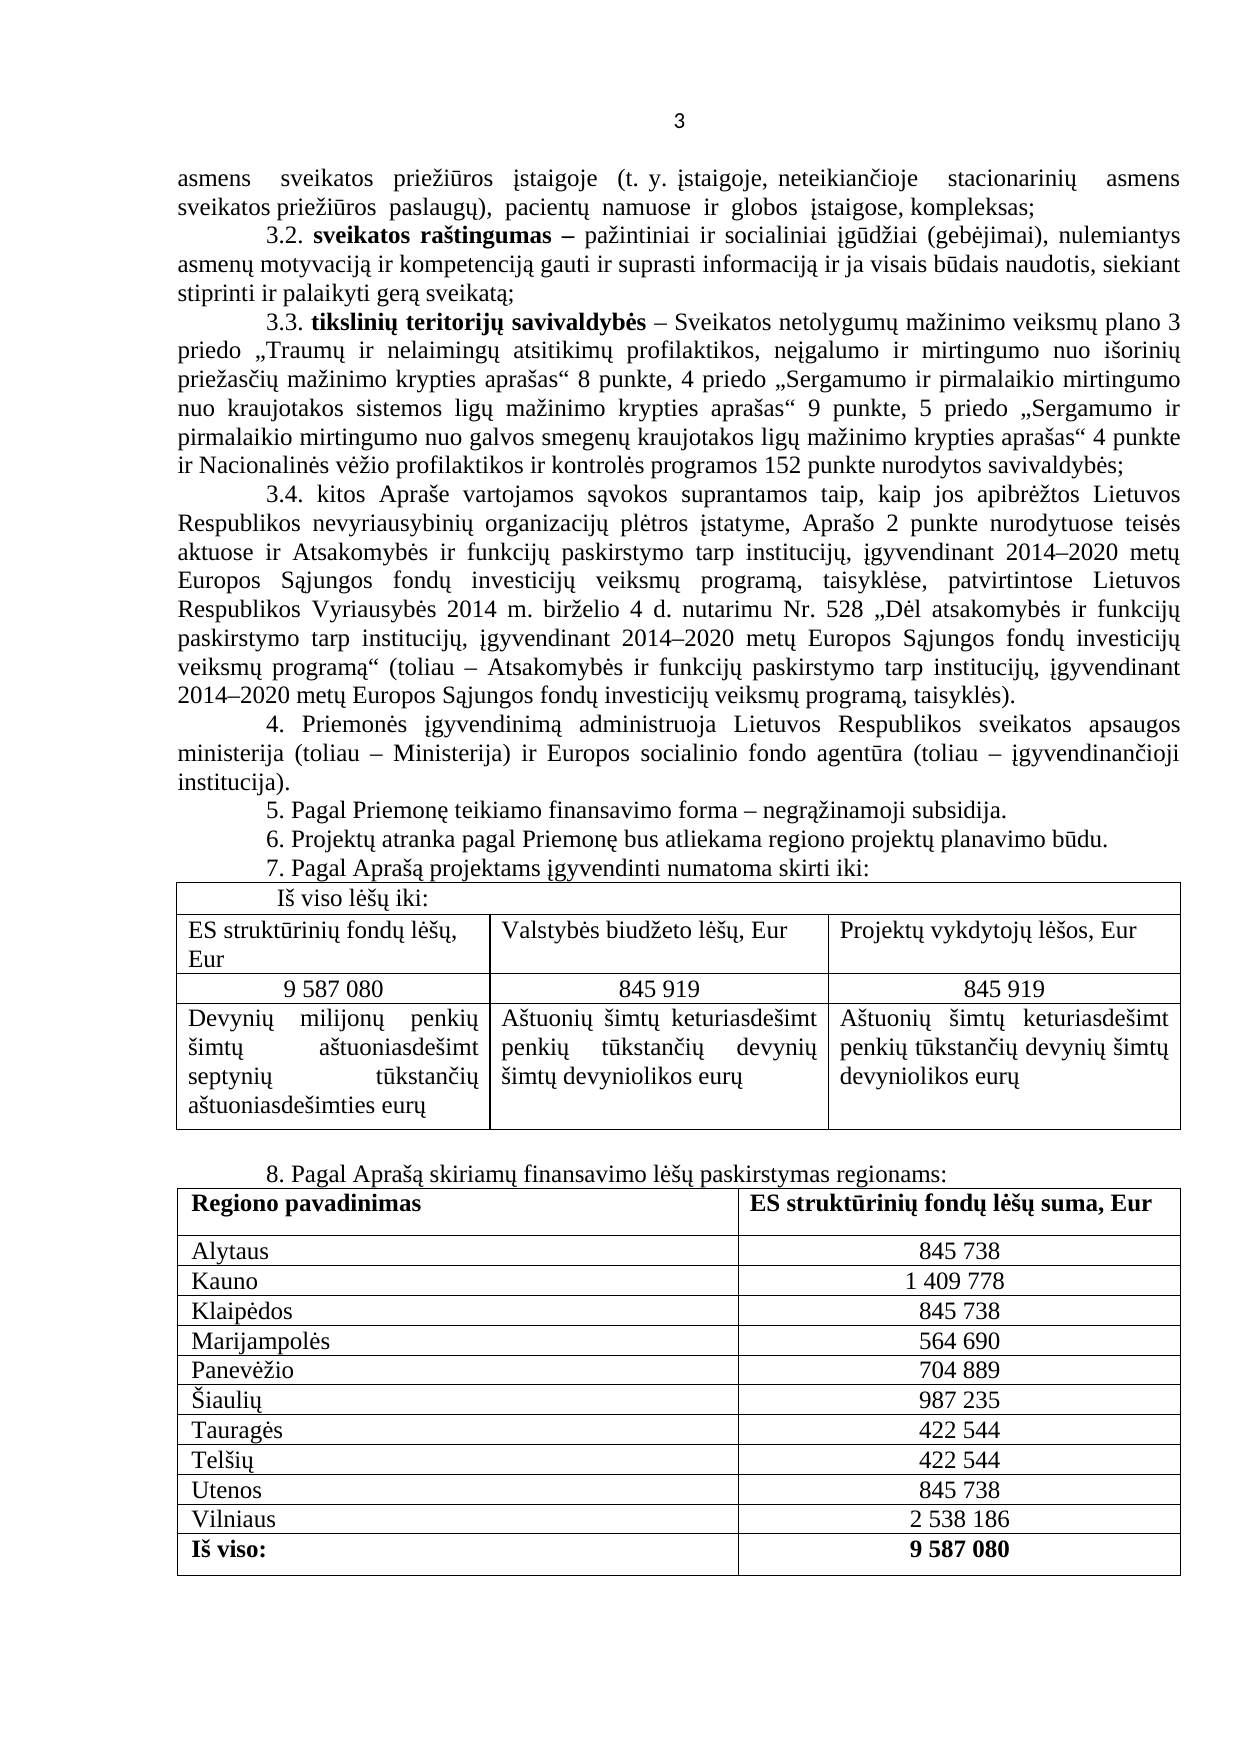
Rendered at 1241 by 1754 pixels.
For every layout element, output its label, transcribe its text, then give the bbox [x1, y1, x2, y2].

table_cell Tauragės [178, 1415, 738, 1444]
table_cell Kauno [178, 1266, 738, 1295]
table_cell 422 544 [739, 1445, 1180, 1474]
table_cell 845 738 [739, 1236, 1180, 1265]
text 6. Projektų atranka pagal Priemonę bus atliekama regiono projektų planavimo būdu. [177, 824, 1181, 853]
text 3.3. tikslinių teritorijų savivaldybės – Sveikatos netolygumų mažinimo veiksmų plano 3 priedo „Traumų ir nelaimingų atsitikimų profilaktikos, neįgalumo ir mirtingumo nuo išorinių priežasčių mažinimo krypties aprašas“ 8 punkte, 4 priedo „Sergamumo ir pirmalaikio mirtingumo nuo kraujotakos sistemos ligų mažinimo krypties aprašas“ 9 punkte, 5 priedo „Sergamumo ir pirmalaikio mirtingumo nuo galvos smegenų kraujotakos ligų mažinimo krypties aprašas“ 4 punkte ir Nacionalinės vėžio profilaktikos ir kontrolės programos 152 punkte nurodytos savivaldybės; [177, 307, 1181, 479]
table_cell 422 544 [739, 1415, 1180, 1444]
table_cell 987 235 [739, 1385, 1180, 1414]
table_cell Telšių [178, 1445, 738, 1474]
table_cell Projektų vykdytojų lėšos, Eur [829, 915, 1180, 973]
table_cell 9 587 080 [177, 974, 489, 1002]
table_cell Aštuonių šimtų keturiasdešimt penkių tūkstančių devynių šimtų devyniolikos eurų [491, 1004, 828, 1129]
table_cell 9 587 080 [739, 1534, 1180, 1575]
table_cell Marijampolės [178, 1326, 738, 1354]
table_cell ES struktūrinių fondų lėšų, Eur [177, 915, 489, 973]
text 3.4. kitos Apraše vartojamos sąvokos suprantamos taip, kaip jos apibrėžtos Lietuvos Respublikos nevyriausybinių organizacijų plėtros įstatyme, Aprašo 2 punkte nurodytuose teisės aktuose ir Atsakomybės ir funkcijų paskirstymo tarp institucijų, įgyvendinant 2014–2020 metų Europos Sąjungos fondų investicijų veiksmų programą, taisyklėse, patvirtintose Lietuvos Respublikos Vyriausybės 2014 m. birželio 4 d. nutarimu Nr. 528 „Dėl atsakomybės ir funkcijų paskirstymo tarp institucijų, įgyvendinant 2014–2020 metų Europos Sąjungos fondų investicijų veiksmų programą“ (toliau – Atsakomybės ir funkcijų paskirstymo tarp institucijų, įgyvendinant 2014–2020 metų Europos Sąjungos fondų investicijų veiksmų programą, taisyklės). [177, 479, 1181, 709]
table_cell Devynių milijonų penkių šimtų aštuoniasdešimt septynių tūkstančių aštuoniasdešimties eurų [177, 1004, 489, 1129]
table_cell 564 690 [739, 1326, 1180, 1354]
table_cell 845 919 [491, 974, 828, 1002]
table_cell 845 738 [739, 1296, 1180, 1325]
table_header Regiono pavadinimas [178, 1189, 738, 1235]
table_header Iš viso lėšų iki: [177, 883, 1180, 914]
table_cell Utenos [178, 1475, 738, 1503]
text 5. Pagal Priemonę teikiamo finansavimo forma – negrąžinamoji subsidija. [177, 796, 1181, 824]
table_cell 845 919 [829, 974, 1180, 1002]
table_cell Panevėžio [178, 1356, 738, 1384]
table_cell Valstybės biudžeto lėšų, Eur [491, 915, 828, 973]
text 4. Priemonės įgyvendinimą administruoja Lietuvos Respublikos sveikatos apsaugos ministerija (toliau – Ministerija) ir Europos socialinio fondo agentūra (toliau – įgyvendinančioji institucija). [177, 709, 1181, 796]
table_cell Alytaus [178, 1236, 738, 1265]
table_cell Aštuonių šimtų keturiasdešimt penkių tūkstančių devynių šimtų devyniolikos eurų [829, 1004, 1180, 1129]
text 3.2. sveikatos raštingumas – pažintiniai ir socialiniai įgūdžiai (gebėjimai), nulemiantys asmenų motyvaciją ir kompetenciją gauti ir suprasti informaciją ir ja visais būdais naudotis, siekiant stiprinti ir palaikyti gerą sveikatą; [177, 221, 1181, 307]
text asmens sveikatos priežiūros įstaigoje (t. y. įstaigoje, neteikiančioje stacionarinių asmens sveikatos priežiūros paslaugų), pacientų namuose ir globos įstaigose, kompleksas; [177, 163, 1181, 221]
table_cell 704 889 [739, 1356, 1180, 1384]
table_header ES struktūrinių fondų lėšų suma, Eur [739, 1189, 1180, 1235]
table_cell 2 538 186 [739, 1505, 1180, 1533]
text 7. Pagal Aprašą projektams įgyvendinti numatoma skirti iki: [177, 853, 1181, 882]
text 8. Pagal Aprašą skiriamų finansavimo lėšų paskirstymas regionams: [177, 1159, 1181, 1187]
table_cell Vilniaus [178, 1505, 738, 1533]
table_cell Klaipėdos [178, 1296, 738, 1325]
table_cell Šiaulių [178, 1385, 738, 1414]
table_cell 845 738 [739, 1475, 1180, 1503]
table_cell 1 409 778 [739, 1266, 1180, 1295]
table_cell Iš viso: [178, 1534, 738, 1575]
